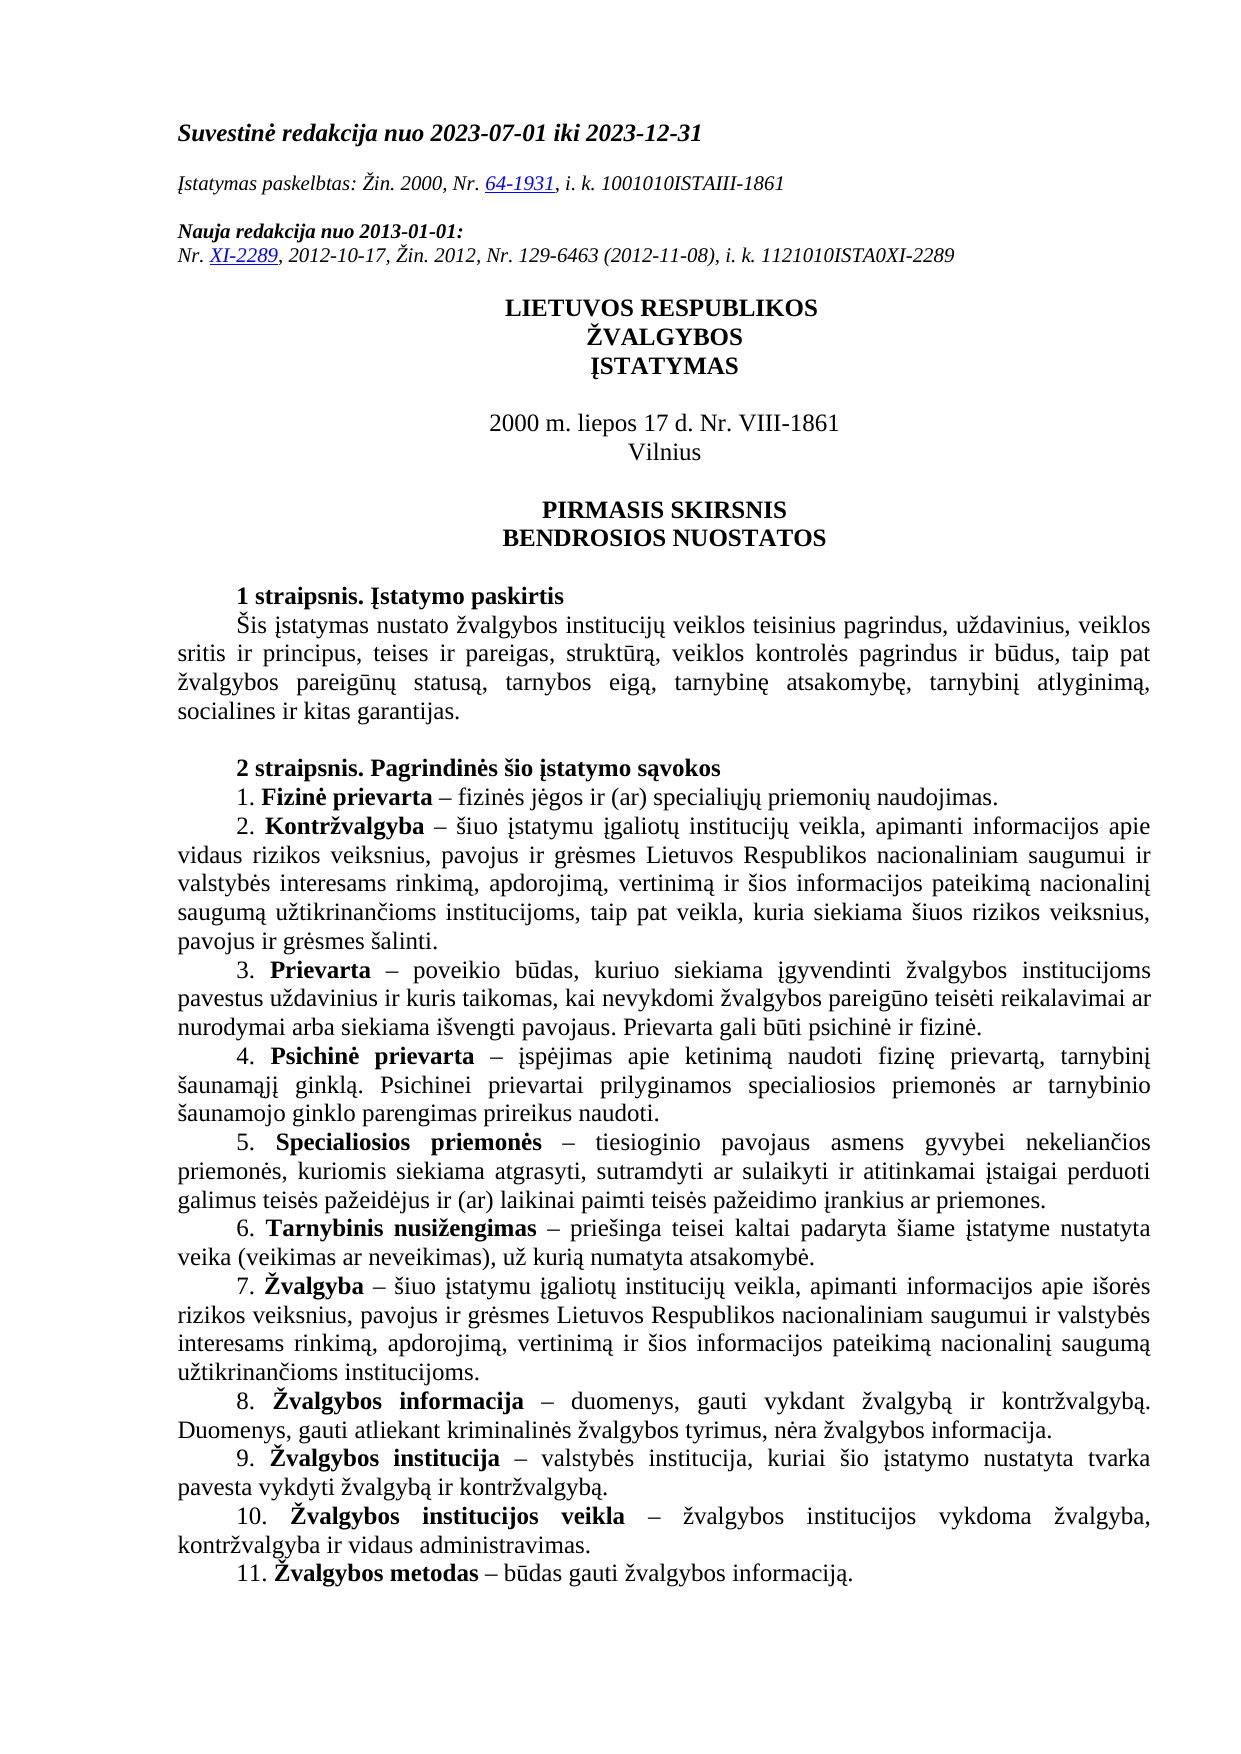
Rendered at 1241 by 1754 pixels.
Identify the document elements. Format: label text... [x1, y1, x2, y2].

text Įstatymas paskelbtas: Žin. 2000, Nr. 64-1931, i. k. 1001010ISTAIII-1861 [177, 171, 1152, 195]
text 7. Žvalgyba – šiuo įstatymu įgaliotų institucijų veikla, apimanti informacijos apie išorės rizikos veiksnius, pavojus ir grėsmes Lietuvos Respublikos nacionaliniam saugumui ir valstybės interesams rinkimą, apdorojimą, vertinimą ir šios informacijos pateikimą nacionalinį saugumą užtikrinančioms institucijoms. [177, 1271, 1152, 1386]
text Vilnius [177, 437, 1152, 466]
text 2 straipsnis. Pagrindinės šio įstatymo sąvokos [177, 753, 1152, 782]
text 1. Fizinė prievarta – fizinės jėgos ir (ar) specialiųjų priemonių naudojimas. [177, 782, 1152, 811]
text 11. Žvalgybos metodas – būdas gauti žvalgybos informaciją. [177, 1558, 1152, 1587]
text 8. Žvalgybos informacija – duomenys, gauti vykdant žvalgybą ir kontržvalgybą. Duomenys, gauti atliekant kriminalinės žvalgybos tyrimus, nėra žvalgybos informacija. [177, 1386, 1152, 1443]
text lietuvos Respublikos žvalgybos ĮSTATYMAS [177, 293, 1152, 408]
text 4. Psichinė prievarta – įspėjimas apie ketinimą naudoti fizinę prievartą, tarnybinį šaunamąjį ginklą. Psichinei prievartai prilyginamos specialiosios priemonės ar tarnybinio šaunamojo ginklo parengimas prireikus naudoti. [177, 1041, 1152, 1127]
text BENDROSIOS NUOSTATOS [177, 523, 1152, 552]
text 5. Specialiosios priemonės – tiesioginio pavojaus asmens gyvybei nekeliančios priemonės, kuriomis siekiama atgrasyti, sutramdyti ar sulaikyti ir atitinkamai įstaigai perduoti galimus teisės pažeidėjus ir (ar) laikinai paimti teisės pažeidimo įrankius ar priemones. [177, 1127, 1152, 1213]
text Suvestinė redakcija nuo 2023-07-01 iki 2023-12-31 [177, 118, 1152, 147]
text Šis įstatymas nustato žvalgybos institucijų veiklos teisinius pagrindus, uždavinius, veiklos sritis ir principus, teises ir pareigas, struktūrą, veiklos kontrolės pagrindus ir būdus, taip pat žvalgybos pareigūnų statusą, tarnybos eigą, tarnybinę atsakomybę, tarnybinį atlyginimą, socialines ir kitas garantijas. [177, 610, 1152, 725]
text PIRMASIS SKIRSNIS [177, 495, 1152, 523]
text 10. Žvalgybos institucijos veikla – žvalgybos institucijos vykdoma žvalgyba, kontržvalgyba ir vidaus administravimas. [177, 1501, 1152, 1558]
text 2000 m. liepos 17 d. Nr. VIII-1861 [177, 408, 1152, 437]
text Nr. XI-2289, 2012-10-17, Žin. 2012, Nr. 129-6463 (2012-11-08), i. k. 1121010ISTA0XI-2289 [177, 243, 1152, 267]
text 1 straipsnis. Įstatymo paskirtis [177, 581, 1152, 610]
text Nauja redakcija nuo 2013-01-01: [177, 219, 1152, 243]
text 2. Kontržvalgyba – šiuo įstatymu įgaliotų institucijų veikla, apimanti informacijos apie vidaus rizikos veiksnius, pavojus ir grėsmes Lietuvos Respublikos nacionaliniam saugumui ir valstybės interesams rinkimą, apdorojimą, vertinimą ir šios informacijos pateikimą nacionalinį saugumą užtikrinančioms institucijoms, taip pat veikla, kuria siekiama šiuos rizikos veiksnius, pavojus ir grėsmes šalinti. [177, 811, 1152, 955]
text 9. Žvalgybos institucija – valstybės institucija, kuriai šio įstatymo nustatyta tvarka pavesta vykdyti žvalgybą ir kontržvalgybą. [177, 1443, 1152, 1501]
text 6. Tarnybinis nusižengimas – priešinga teisei kaltai padaryta šiame įstatyme nustatyta veika (veikimas ar neveikimas), už kurią numatyta atsakomybė. [177, 1213, 1152, 1271]
text 3. Prievarta – poveikio būdas, kuriuo siekiama įgyvendinti žvalgybos institucijoms pavestus uždavinius ir kuris taikomas, kai nevykdomi žvalgybos pareigūno teisėti reikalavimai ar nurodymai arba siekiama išvengti pavojaus. Prievarta gali būti psichinė ir fizinė. [177, 955, 1152, 1041]
